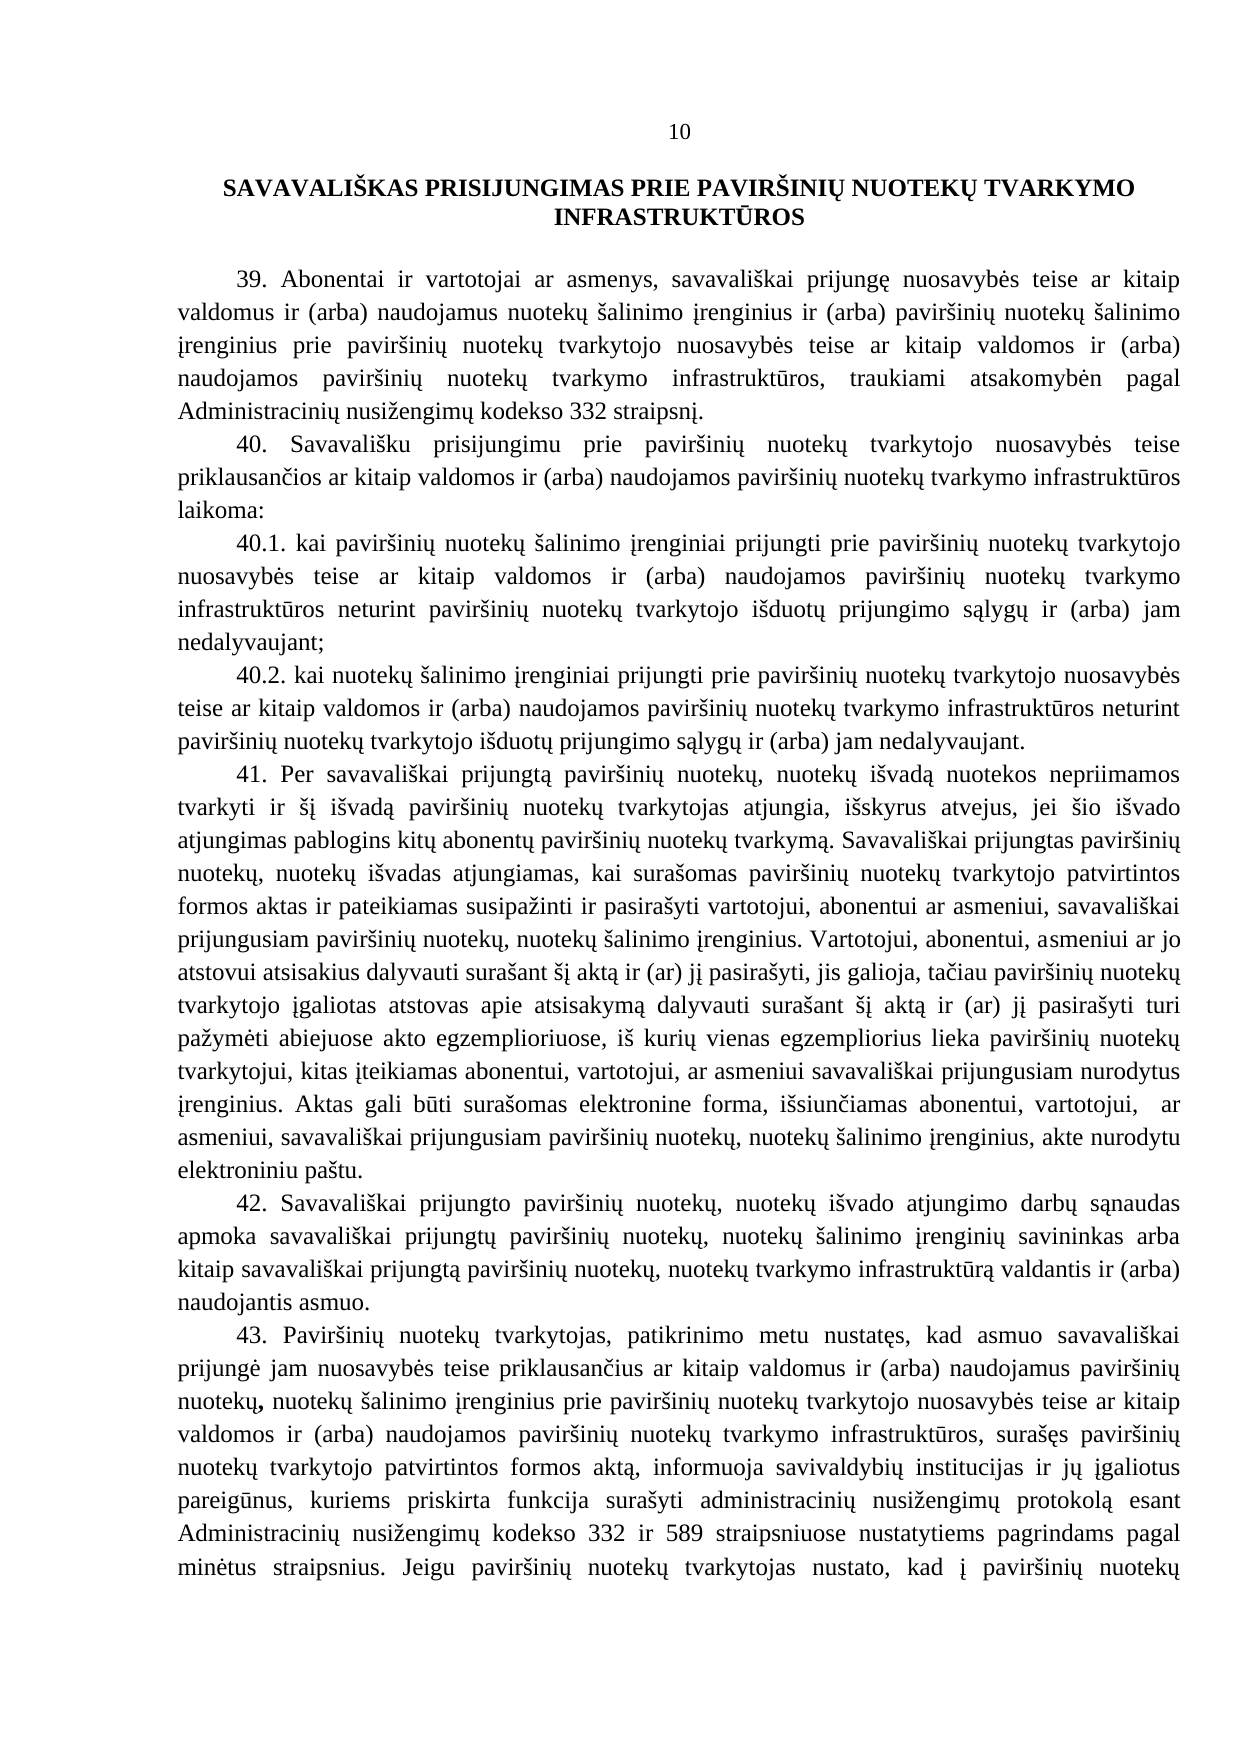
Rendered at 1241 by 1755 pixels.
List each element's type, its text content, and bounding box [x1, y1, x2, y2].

text 40. Savavališku prisijungimu prie paviršinių nuotekų tvarkytojo nuosavybės teise priklausančios ar kitaip valdomos ir (arba) naudojamos paviršinių nuotekų tvarkymo infrastruktūros laikoma: [177, 429, 1181, 524]
text 41. Per savavališkai prijungtą paviršinių nuotekų, nuotekų išvadą nuotekos nepriimamos tvarkyti ir šį išvadą paviršinių nuotekų tvarkytojas atjungia, išskyrus atvejus, jei šio išvado atjungimas pablogins kitų abonentų paviršinių nuotekų tvarkymą. Savavališkai prijungtas paviršinių nuotekų, nuotekų išvadas atjungiamas, kai surašomas paviršinių nuotekų tvarkytojo patvirtintos formos aktas ir pateikiamas susipažinti ir pasirašyti vartotojui, abonentui ar asmeniui, savavališkai prijungusiam paviršinių nuotekų, nuotekų šalinimo įrenginius. Vartotojui, abonentui, asmeniui ar jo atstovui atsisakius dalyvauti surašant šį aktą ir (ar) jį pasirašyti, jis galioja, tačiau paviršinių nuotekų tvarkytojo įgaliotas atstovas apie atsisakymą dalyvauti surašant šį aktą ir (ar) jį pasirašyti turi pažymėti abiejuose akto egzemplioriuose, iš kurių vienas egzempliorius lieka paviršinių nuotekų tvarkytojui, kitas įteikiamas abonentui, vartotojui, ar asmeniui savavališkai prijungusiam nurodytus įrenginius. Aktas gali būti surašomas elektronine forma, išsiunčiamas abonentui, vartotojui, ar asmeniui, savavališkai prijungusiam paviršinių nuotekų, nuotekų šalinimo įrenginius, akte nurodytu elektroniniu paštu. [177, 759, 1181, 1184]
text 40.1. kai paviršinių nuotekų šalinimo įrenginiai prijungti prie paviršinių nuotekų tvarkytojo nuosavybės teise ar kitaip valdomos ir (arba) naudojamos paviršinių nuotekų tvarkymo infrastruktūros neturint paviršinių nuotekų tvarkytojo išduotų prijungimo sąlygų ir (arba) jam nedalyvaujant; [177, 528, 1181, 656]
text 39. Abonentai ir vartotojai ar asmenys, savavališkai prijungę nuosavybės teise ar kitaip valdomus ir (arba) naudojamus nuotekų šalinimo įrenginius ir (arba) paviršinių nuotekų šalinimo įrenginius prie paviršinių nuotekų tvarkytojo nuosavybės teise ar kitaip valdomos ir (arba) naudojamos paviršinių nuotekų tvarkymo infrastruktūros, traukiami atsakomybėn pagal Administracinių nusižengimų kodekso 332 straipsnį. [177, 264, 1181, 424]
text 43. Paviršinių nuotekų tvarkytojas, patikrinimo metu nustatęs, kad asmuo savavališkai prijungė jam nuosavybės teise priklausančius ar kitaip valdomus ir (arba) naudojamus paviršinių nuotekų, nuotekų šalinimo įrenginius prie paviršinių nuotekų tvarkytojo nuosavybės teise ar kitaip valdomos ir (arba) naudojamos paviršinių nuotekų tvarkymo infrastruktūros, surašęs paviršinių nuotekų tvarkytojo patvirtintos formos aktą, informuoja savivaldybių institucijas ir jų įgaliotus pareigūnus, kuriems priskirta funkcija surašyti administracinių nusižengimų protokolą esant Administracinių nusižengimų kodekso 332 ir 589 straipsniuose nustatytiems pagrindams pagal minėtus straipsnius. Jeigu paviršinių nuotekų tvarkytojas nustato, kad į paviršinių nuotekų [177, 1320, 1181, 1580]
text 40.2. kai nuotekų šalinimo įrenginiai prijungti prie paviršinių nuotekų tvarkytojo nuosavybės teise ar kitaip valdomos ir (arba) naudojamos paviršinių nuotekų tvarkymo infrastruktūros neturint paviršinių nuotekų tvarkytojo išduotų prijungimo sąlygų ir (arba) jam nedalyvaujant. [177, 660, 1181, 755]
text 42. Savavališkai prijungto paviršinių nuotekų, nuotekų išvado atjungimo darbų sąnaudas apmoka savavališkai prijungtų paviršinių nuotekų, nuotekų šalinimo įrenginių savininkas arba kitaip savavališkai prijungtą paviršinių nuotekų, nuotekų tvarkymo infrastruktūrą valdantis ir (arba) naudojantis asmuo. [177, 1188, 1181, 1316]
text SAVAVALIŠKAS PRISIJUNGIMAS PRIE PAVIRŠINIŲ NUOTEKŲ TVARKYMO INFRASTRUKTŪROS [177, 173, 1181, 231]
